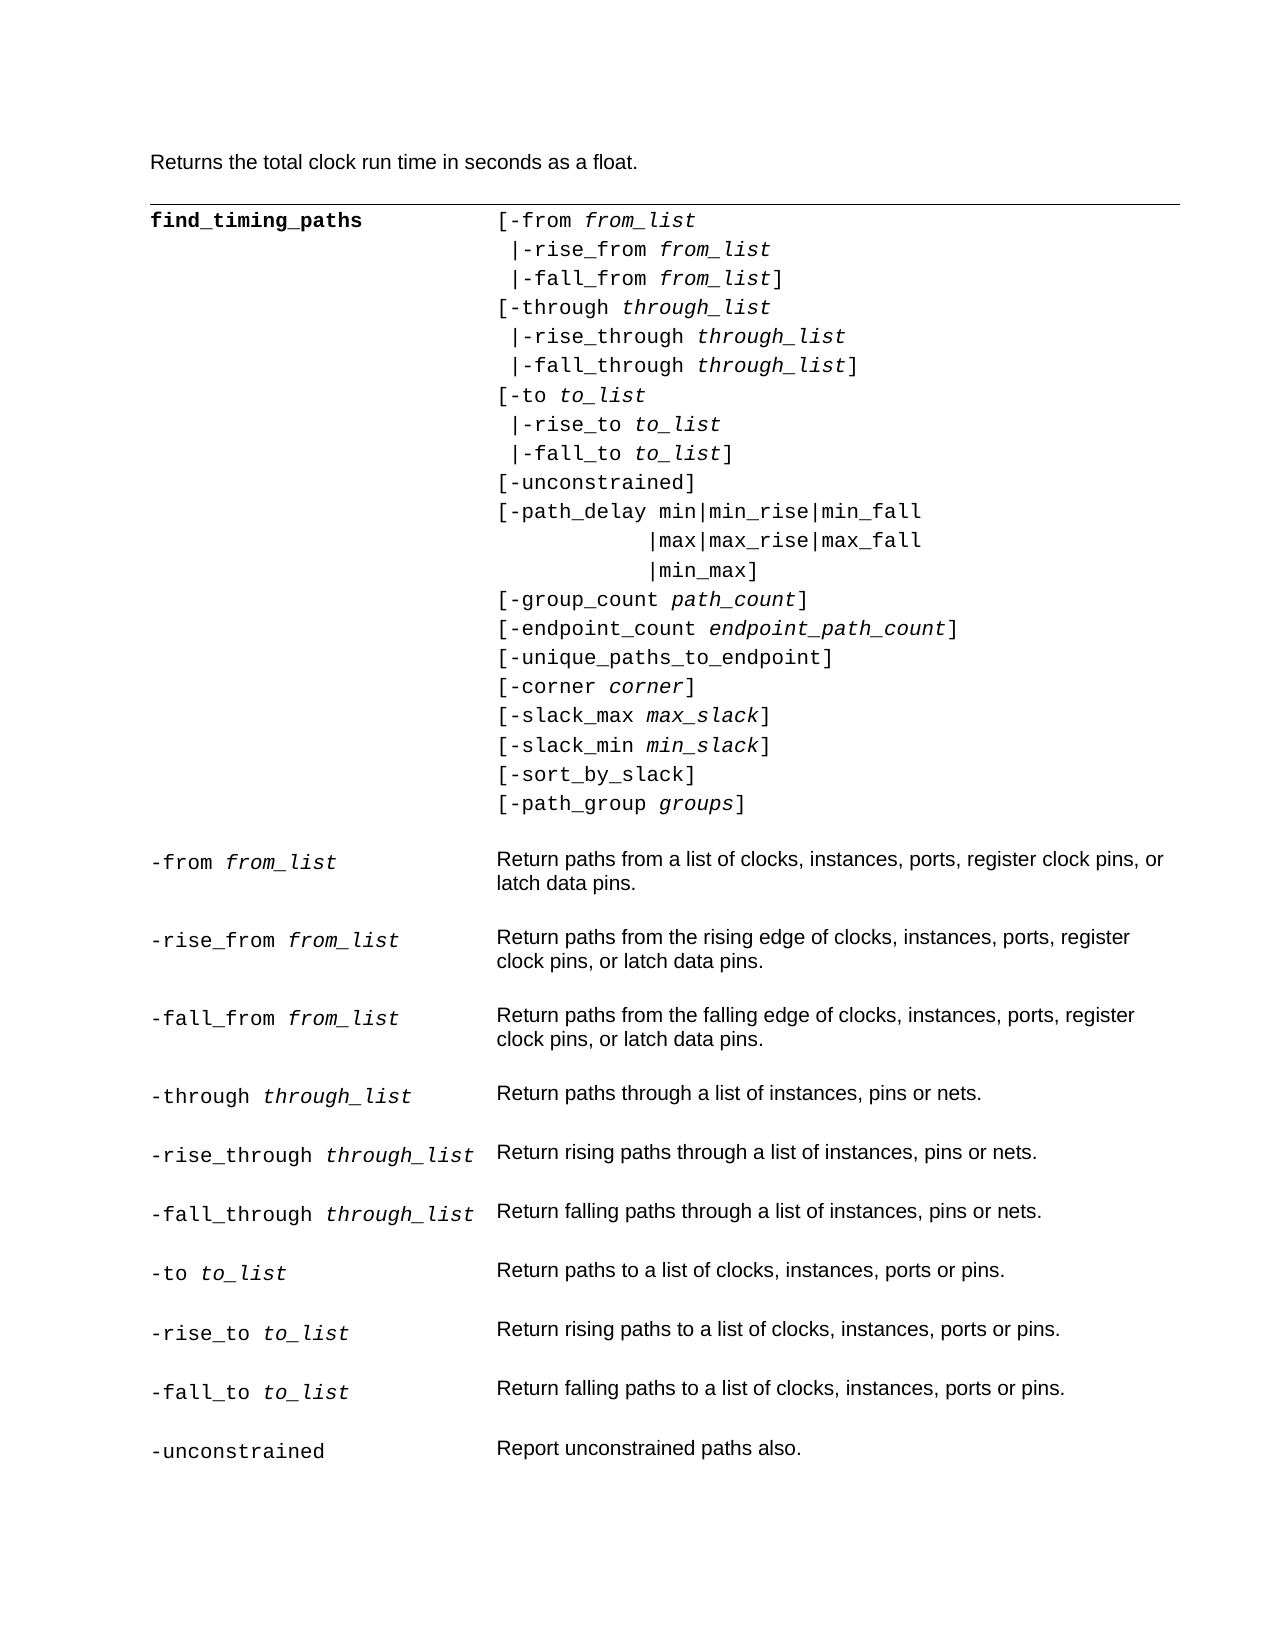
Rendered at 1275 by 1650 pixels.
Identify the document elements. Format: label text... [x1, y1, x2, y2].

table_cell Return paths from the falling edge of clocks, instances, ports, register clock pins, or latch data pins. [496, 1003, 1180, 1080]
table_cell -fall_to to_list [150, 1376, 496, 1435]
table_cell Return rising paths through a list of instances, pins or nets. [496, 1140, 1180, 1199]
table_cell Report unconstrained paths also. [496, 1435, 1180, 1494]
table_cell -rise_to to_list [150, 1317, 496, 1376]
table_cell -rise_through through_list [150, 1140, 496, 1199]
table_cell Return paths through a list of instances, pins or nets. [496, 1080, 1180, 1139]
table_cell -rise_from from_list [150, 925, 496, 1002]
table_cell Return rising paths to a list of clocks, instances, ports or pins. [496, 1317, 1180, 1376]
table_cell Return falling paths to a list of clocks, instances, ports or pins. [496, 1376, 1180, 1435]
table_header find_timing_paths [150, 205, 496, 847]
text Returns the total clock run time in seconds as a float. [150, 150, 1180, 174]
table_cell Return falling paths through a list of instances, pins or nets. [496, 1199, 1180, 1258]
table_cell -from from_list [150, 847, 496, 924]
table_cell Return paths from the rising edge of clocks, instances, ports, register clock pins, or latch data pins. [496, 925, 1180, 1002]
table_cell Return paths to a list of clocks, instances, ports or pins. [496, 1258, 1180, 1317]
table_cell -through through_list [150, 1080, 496, 1139]
table_cell -fall_from from_list [150, 1003, 496, 1080]
table_cell Return paths from a list of clocks, instances, ports, register clock pins, or latch data pins. [496, 847, 1180, 924]
table_header [-from from_list |-rise_from from_list |-fall_from from_list] [-through through_list |-rise_through through_list |-fall_through through_list] [-to to_list |-rise_to to_list |-fall_to to_list] [-unconstrained] [-path_delay min|min_rise|min_fall |max|max_rise|max_fall |min_max] [-group_count path_count] [-endpoint_count endpoint_path_count] [-unique_paths_to_endpoint] [-corner corner] [-slack_max max_slack] [-slack_min min_slack] [-sort_by_slack] [-path_group groups] [496, 205, 1180, 847]
table_cell -unconstrained [150, 1435, 496, 1494]
table_cell -to to_list [150, 1258, 496, 1317]
table_cell -fall_through through_list [150, 1199, 496, 1258]
